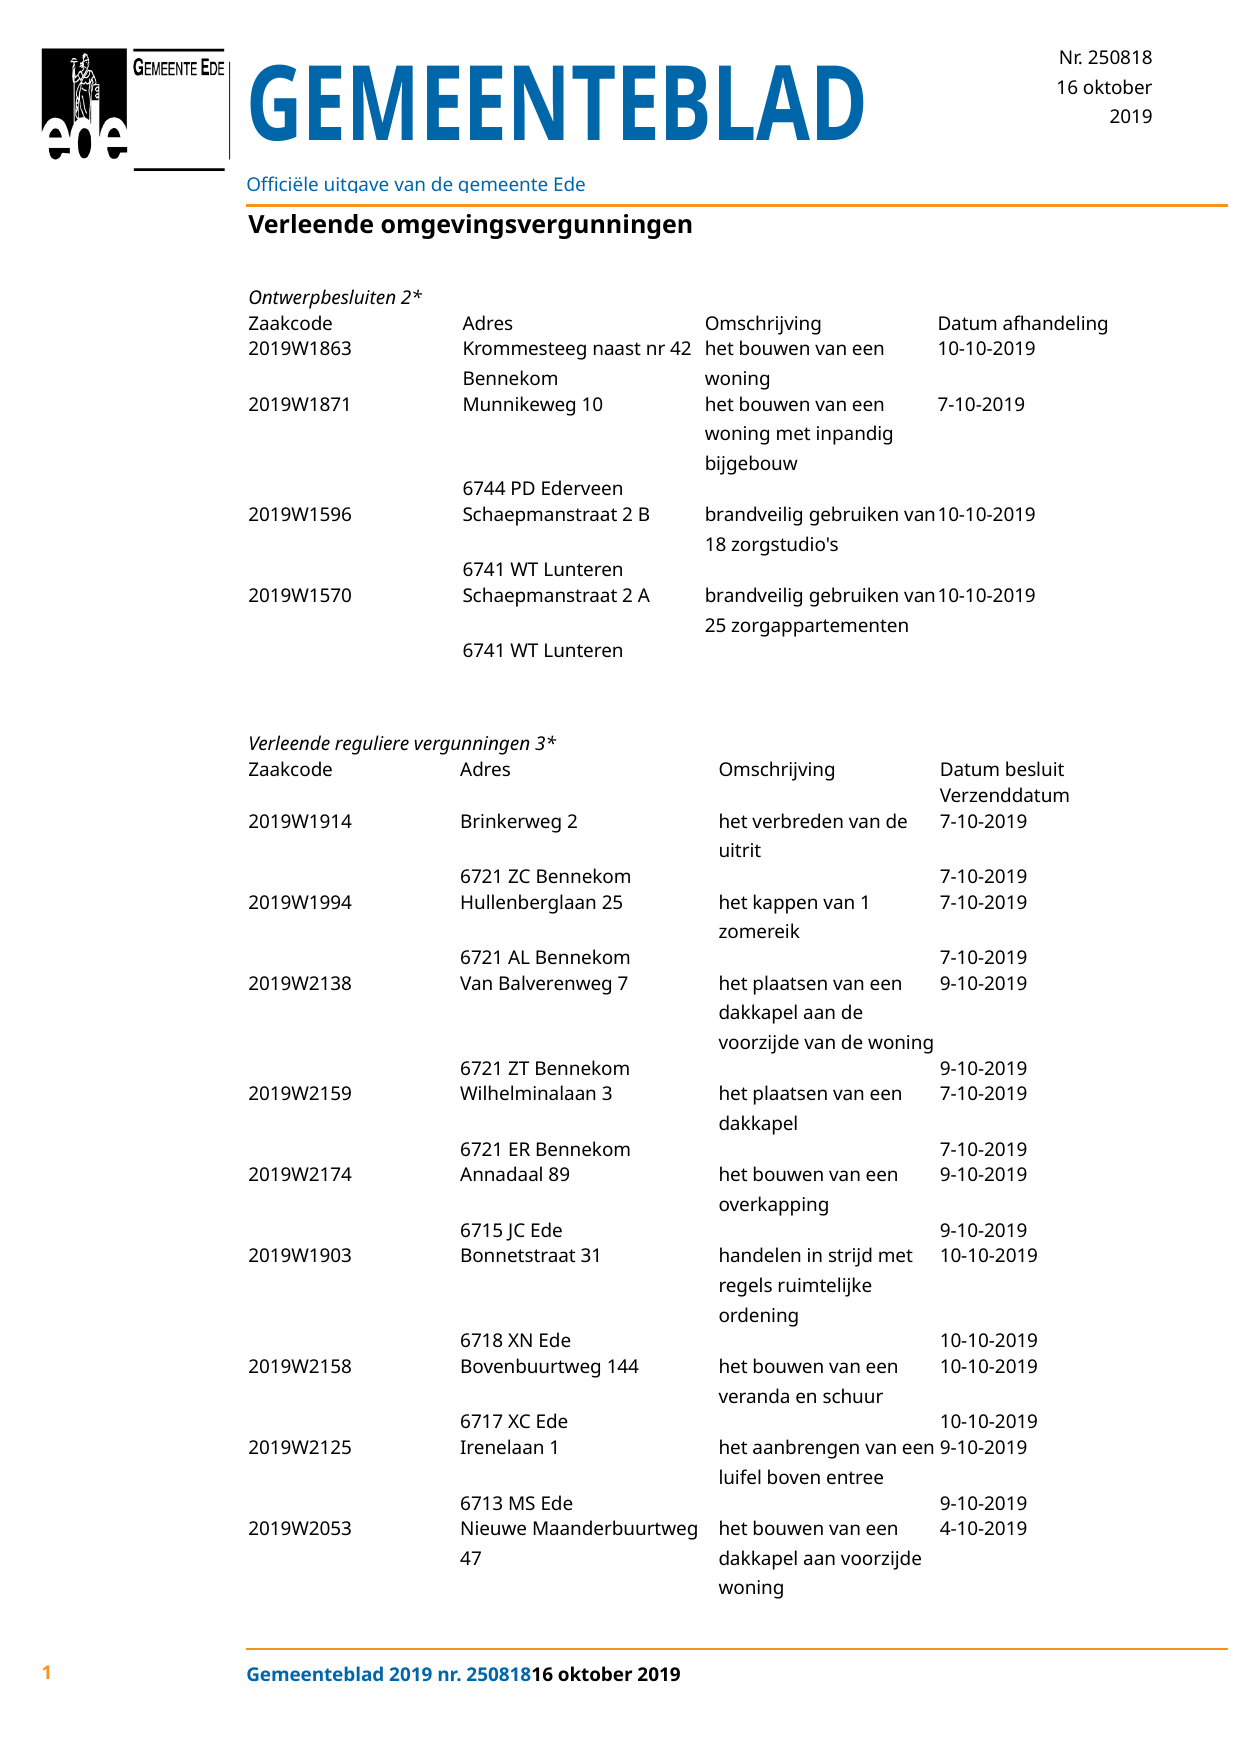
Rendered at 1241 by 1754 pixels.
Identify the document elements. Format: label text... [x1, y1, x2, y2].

table_cell 9-10-2019 [940, 1490, 1152, 1515]
table_cell 2019W1914 [248, 808, 460, 863]
table_cell 6741 WT Lunteren [462, 557, 704, 582]
table_header Zaakcode [248, 310, 462, 335]
table_cell [248, 1490, 460, 1515]
table_cell 7-10-2019 [937, 391, 1152, 476]
table_header Adres [460, 756, 718, 782]
table_cell [248, 638, 462, 663]
table_cell [248, 944, 460, 970]
table_cell het bouwen van een overkapping [718, 1162, 939, 1217]
table_cell Schaepmanstraat 2 B [462, 501, 704, 557]
table_cell Schaepmanstraat 2 A [462, 583, 704, 638]
table_cell [248, 782, 460, 808]
table_cell Hullenberglaan 25 [460, 889, 718, 944]
table_cell 6715 JC Ede [460, 1217, 718, 1243]
table_header Adres [462, 310, 704, 335]
table_cell het plaatsen van een dakkapel [718, 1081, 939, 1136]
table_header Zaakcode [248, 756, 460, 782]
table_cell 2019W2053 [248, 1515, 460, 1600]
table_cell 6741 WT Lunteren [462, 638, 704, 663]
table_cell [718, 1328, 939, 1353]
table_cell 7-10-2019 [940, 1136, 1152, 1162]
table_cell [718, 782, 939, 808]
table_cell 9-10-2019 [940, 1434, 1152, 1490]
table_cell 10-10-2019 [937, 335, 1152, 391]
table_cell [248, 1217, 460, 1243]
table_cell 4-10-2019 [940, 1515, 1152, 1600]
table_cell Van Balverenweg 7 [460, 970, 718, 1055]
table_cell het bouwen van een veranda en schuur [718, 1353, 939, 1409]
table_cell Krommesteeg naast nr 42 Bennekom [462, 335, 704, 391]
table_cell brandveilig gebruiken van 18 zorgstudio's [705, 501, 937, 557]
table_cell [937, 638, 1152, 663]
table_header Datum besluit [940, 756, 1152, 782]
table_cell [248, 557, 462, 582]
table_cell het bouwen van een woning met inpandig bijgebouw [705, 391, 937, 476]
table_cell [937, 557, 1152, 582]
table_cell 6744 PD Ederveen [462, 476, 704, 501]
table_cell 2019W1903 [248, 1243, 460, 1328]
table_header Omschrijving [705, 310, 937, 335]
table_cell 7-10-2019 [940, 1081, 1152, 1136]
picture [41, 47, 231, 172]
table_cell 10-10-2019 [937, 501, 1152, 557]
table_cell 10-10-2019 [937, 583, 1152, 638]
table_cell het plaatsen van een dakkapel aan de voorzijde van de woning [718, 970, 939, 1055]
table_cell 9-10-2019 [940, 970, 1152, 1055]
table_cell 10-10-2019 [940, 1409, 1152, 1434]
table_cell Brinkerweg 2 [460, 808, 718, 863]
table_cell Nieuwe Maanderbuurtweg 47 [460, 1515, 718, 1600]
table_cell 10-10-2019 [940, 1328, 1152, 1353]
table_cell Irenelaan 1 [460, 1434, 718, 1490]
table_cell handelen in strijd met regels ruimtelijke ordening [718, 1243, 939, 1328]
table_cell [248, 1055, 460, 1081]
table_cell het bouwen van een woning [705, 335, 937, 391]
table_cell Munnikeweg 10 [462, 391, 704, 476]
table_cell 9-10-2019 [940, 1162, 1152, 1217]
table_cell het aanbrengen van een luifel boven entree [718, 1434, 939, 1490]
table_cell [718, 863, 939, 889]
table_cell 9-10-2019 [940, 1055, 1152, 1081]
table_cell 2019W1863 [248, 335, 462, 391]
table_cell 6721 ER Bennekom [460, 1136, 718, 1162]
table_cell [718, 1490, 939, 1515]
table_cell [248, 476, 462, 501]
table_cell 6717 XC Ede [460, 1409, 718, 1434]
table_cell [248, 1136, 460, 1162]
table_cell het bouwen van een dakkapel aan voorzijde woning [718, 1515, 939, 1600]
table_cell 2019W1570 [248, 583, 462, 638]
text Ontwerpbesluiten 2* [248, 284, 1152, 309]
table_cell 10-10-2019 [940, 1353, 1152, 1409]
text Verleende reguliere vergunningen 3* [248, 731, 1152, 756]
table_cell [248, 863, 460, 889]
table_cell brandveilig gebruiken van 25 zorgappartementen [705, 583, 937, 638]
table_cell het verbreden van de uitrit [718, 808, 939, 863]
table_cell 7-10-2019 [940, 889, 1152, 944]
table_cell [718, 1217, 939, 1243]
table_cell 6721 ZT Bennekom [460, 1055, 718, 1081]
table_cell 2019W2138 [248, 970, 460, 1055]
table_cell het kappen van 1 zomereik [718, 889, 939, 944]
table_cell 6721 ZC Bennekom [460, 863, 718, 889]
table_cell 2019W2158 [248, 1353, 460, 1409]
table_cell 6721 AL Bennekom [460, 944, 718, 970]
table_cell Annadaal 89 [460, 1162, 718, 1217]
table_cell 7-10-2019 [940, 808, 1152, 863]
table_cell [705, 476, 937, 501]
table_cell Bovenbuurtweg 144 [460, 1353, 718, 1409]
table_header Datum afhandeling [937, 310, 1152, 335]
table_cell 2019W1871 [248, 391, 462, 476]
table_cell [705, 638, 937, 663]
table_cell 2019W1596 [248, 501, 462, 557]
table_cell 2019W1994 [248, 889, 460, 944]
table_cell 10-10-2019 [940, 1243, 1152, 1328]
table_cell Verzenddatum [940, 782, 1152, 808]
table_cell Wilhelminalaan 3 [460, 1081, 718, 1136]
table_cell Bonnetstraat 31 [460, 1243, 718, 1328]
text Verleende omgevingsvergunningen [248, 207, 1152, 241]
table_header Omschrijving [718, 756, 939, 782]
table_cell 2019W2159 [248, 1081, 460, 1136]
table_cell 9-10-2019 [940, 1217, 1152, 1243]
table_cell [718, 1409, 939, 1434]
table_cell [248, 1328, 460, 1353]
table_cell 7-10-2019 [940, 944, 1152, 970]
table_cell 7-10-2019 [940, 863, 1152, 889]
table_cell 2019W2125 [248, 1434, 460, 1490]
table_cell [460, 782, 718, 808]
table_cell [718, 1136, 939, 1162]
table_cell [937, 476, 1152, 501]
table_cell 2019W2174 [248, 1162, 460, 1217]
table_cell 6718 XN Ede [460, 1328, 718, 1353]
table_cell [248, 1409, 460, 1434]
table_cell [718, 944, 939, 970]
table_cell [718, 1055, 939, 1081]
table_cell [705, 557, 937, 582]
table_cell 6713 MS Ede [460, 1490, 718, 1515]
